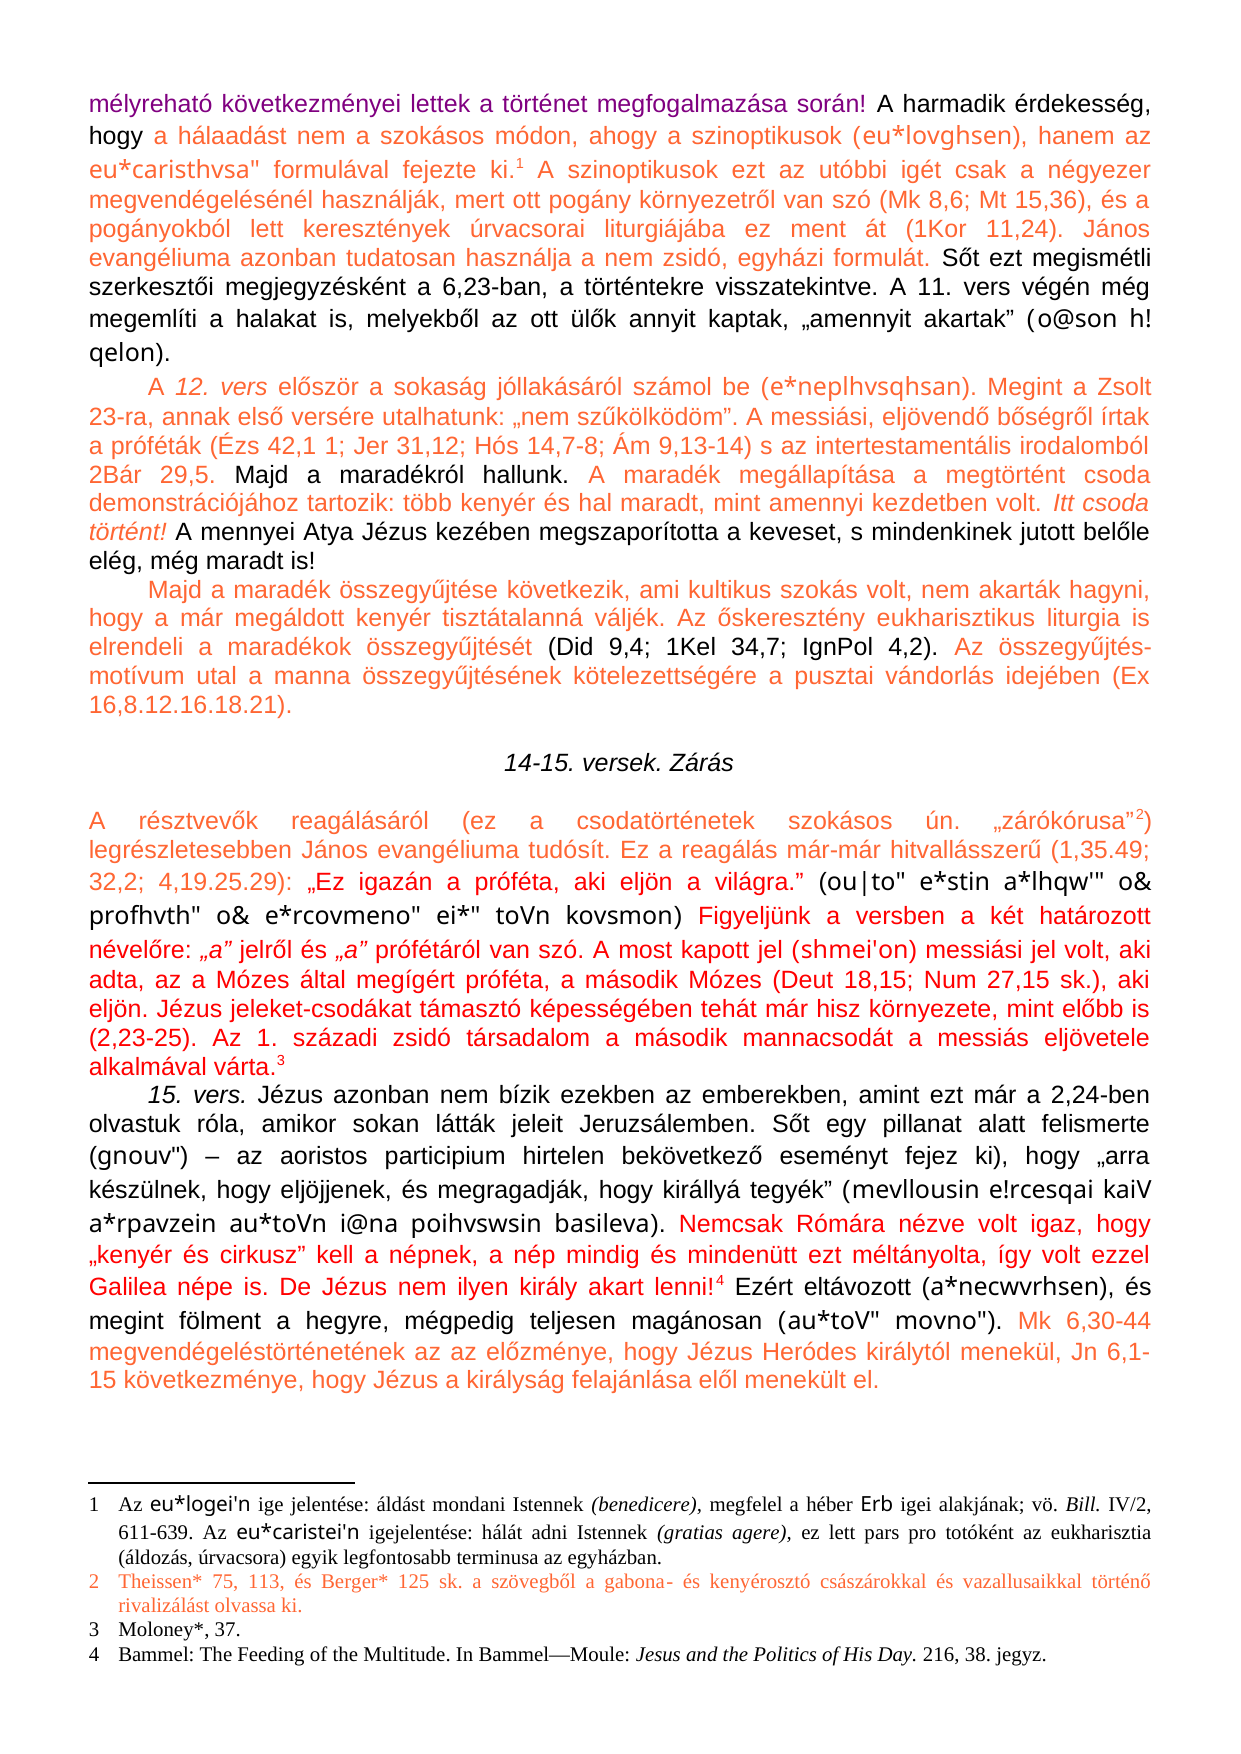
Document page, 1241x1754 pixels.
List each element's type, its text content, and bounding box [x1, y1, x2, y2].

text A 12. vers először a sokaság jóllakásáról számol be (e*neplhvsqhsan {eneplésthészan}). Megint a Zsolt 23-ra, annak első versére utalhatunk: „nem szűkölködöm”. A messiási, eljövendő bőségről írtak a próféták (Ézs 42,1 1; Jer 31,12; Hós 14,7-8; Ám 9,13-14) s az intertestamentális irodalomból 2Bár 29,5. Majd a maradékról hallunk. A maradék megállapítása a megtörtént csoda demonstrációjához tartozik: több kenyér és hal maradt, mint amennyi kezdetben volt. Itt csoda történt! A mennyei Atya Jézus kezében megszaporította a keveset, s mindenkinek jutott belőle elég, még maradt is! [88, 368, 1152, 574]
text Moloney*, 37. [88, 1617, 1152, 1641]
text 14-15. versek. Zárás [88, 748, 1152, 777]
text 11. vers. Most Jézus kézbe veszi a (lepény nagyságú, lapos) kenyereket, és hálát mondva Istennek (eu*caristhvsa" {eucharisztészasz}), átadja azokat az ott ülőknek. A hálaadás a zsidó étkezés elengedhetetlen tartozéka volt, a családfő végezte úgy, hogy a szemmagasságig fölemelt kenyeret megtörte, és az égre tekintve (ez az imádkozás gesztusa) hálát mondott, például így: „Áldott légy Jahve, Istenünk, a világ Királya, hogy kenyeret sarjasztottál a földből!” Ezzel a jelenettel kapcsolatban János evangéliumára jellemző három apróságot említsünk. Az első, hogy a többi evangéliumoktól (Mk 6,41; 8,6; Mt 14,19; 15,36; Lk 9,16) eltérően, nincs szó arról, hogy Jézus előbb átadta volna a kenyeret a tanítványoknak, majd azok továbbadták volna a sokaságnak. János evangéliumában ő maga közvetlenül a sokaságnak adja a kenyereket (dievdwken toi'" a*nakeimevnoi" {diedóken tiosz anakeimenoisz}). Nincs szüksége a tanítványok segítségére. A második érdekesség, hogy nincs leírva, hogy a kenyeret megtörte, mint ahogyan a többi evangéliumokban (lásd az előbb felsorolt igehelyeket). Ennek megint a jánosi egységféltés volt a háttere, mint előbb a csoportokra tagolás elmaradásának. Milyen megrendítő élménye lehetett az írónak a jánosi gyülekezetben támadt szakadás (1Jn 2,19), ha ennek ilyen mélyreható következményei lettek a történet megfogalmazása során! A harmadik érdekesség, hogy a hálaadást nem a szokásos módon, ahogy a szinoptikusok (eu*lovghsen {eulogészen}), hanem az eu*caristhvsa" {eucharisztészasz} formulával fejezte ki. A szinoptikusok ezt az utóbbi igét csak a négyezer megvendégelésénél használják, mert ott pogány környezetről van szó (Mk 8,6; Mt 15,36), és a pogányokból lett keresztények úrvacsorai liturgiájába ez ment át (1Kor 11,24). János evangéliuma azonban tudatosan használja a nem zsidó, egyházi formulát. Sőt ezt megismétli szerkesztői megjegyzésként a 6,23-ban, a történtekre visszatekintve. A 11. vers végén még megemlíti a halakat is, melyekből az ott ülők annyit kaptak, „amennyit akartak” (o@son h!qelon {hoszon éthelon}). [88, 88, 1152, 368]
text A résztvevők reagálásáról (ez a csodatörténetek szokásos ún. „zárókórusa”) legrészletesebben János evangéliuma tudósít. Ez a reagálás már-már hitvallásszerű (1,35.49; 32,2; 4,19.25.29): „Ez igazán a próféta, aki eljön a világra.” (ou|to" e*stin a*lhqw'" o& profhvth" o& e*rcovmeno" ei*" toVn kovsmon {houtosz esztin aléthinosz ho profétész ho erchomenosz eisz ton koszmon}) Figyeljünk a versben a két határozott névelőre: „a” jelről és „a” prófétáról van szó. A most kapott jel (shmei'on {szémeion}) messiási jel volt, aki adta, az a Mózes által megígért próféta, a második Mózes (Deut 18,15; Num 27,15 sk.), aki eljön. Jézus jeleket-csodákat támasztó képességében tehát már hisz környezete, mint előbb is (2,23-25). Az 1. századi zsidó társadalom a második mannacsodát a messiás eljövetele alkalmával várta. [88, 806, 1152, 1080]
text Theissen* 75, 113, és Berger* 125 sk. a szövegből a gabona‑ és kenyérosztó császárokkal és vazallusaikkal történő rivalizálást olvassa ki. [88, 1569, 1152, 1617]
text 15. vers. Jézus azonban nem bízik ezekben az emberekben, amint ezt már a 2,24-ben olvastuk róla, amikor sokan látták jeleit Jeruzsálemben. Sőt egy pillanat alatt felismerte (gnouv" {gnousz}) – az aoristos participium hirtelen bekövetkező eseményt fejez ki), hogy „arra készülnek, hogy eljöjjenek, és megragadják, hogy királlyá tegyék” (mevllousin e!rcesqai kaiV a*rpavzein au*toVn i@na poihvswsin basileva {mellouszin ercheszthai kai arpadzein auton hina poiészószin baszilea}). Nemcsak Rómára nézve volt igaz, hogy „kenyér és cirkusz” kell a népnek, a nép mindig és mindenütt ezt méltányolta, így volt ezzel Galilea népe is. De Jézus nem ilyen király akart lenni! Ezért eltávozott (a*necwvrhsen {anechórészen}), és megint fölment a hegyre, mégpedig teljesen magánosan (au*toV" movno" {autosz monosz}). Mk 6,30-44 megvendégeléstörténetének az az előzménye, hogy Jézus Heródes királytól menekül, Jn 6,1-15 következménye, hogy Jézus a királyság felajánlása elől menekült el. [88, 1080, 1152, 1394]
text Az eu*logei'n {eulogein} ige jelentése: áldást mondani Istennek (benedicere), megfelel a héber Erb {brk} igei alakjának; vö. Bill. IV/2, 611-639. Az eu*caristei'n {eucharisztein} igejelentése: hálát adni Istennek (gratias agere), ez lett pars pro totóként az eukharisztia (áldozás, úrvacsora) egyik legfontosabb terminusa az egyházban. [88, 1489, 1152, 1569]
text Bammel: The Feeding of the Multitude. In Bammel—Moule: Jesus and the Politics of His Day. 216, 38. jegyz. [88, 1641, 1152, 1665]
text Majd a maradék összegyűjtése következik, ami kultikus szokás volt, nem akarták hagyni, hogy a már megáldott kenyér tisztátalanná váljék. Az őskeresztény eukharisztikus liturgia is elrendeli a maradékok összegyűjtését (Did 9,4; 1Kel 34,7; IgnPol 4,2). Az összegyűjtés-motívum utal a manna összegyűjtésének kötelezettségére a pusztai vándorlás idejében (Ex 16,8.12.16.18.21). [88, 574, 1152, 718]
